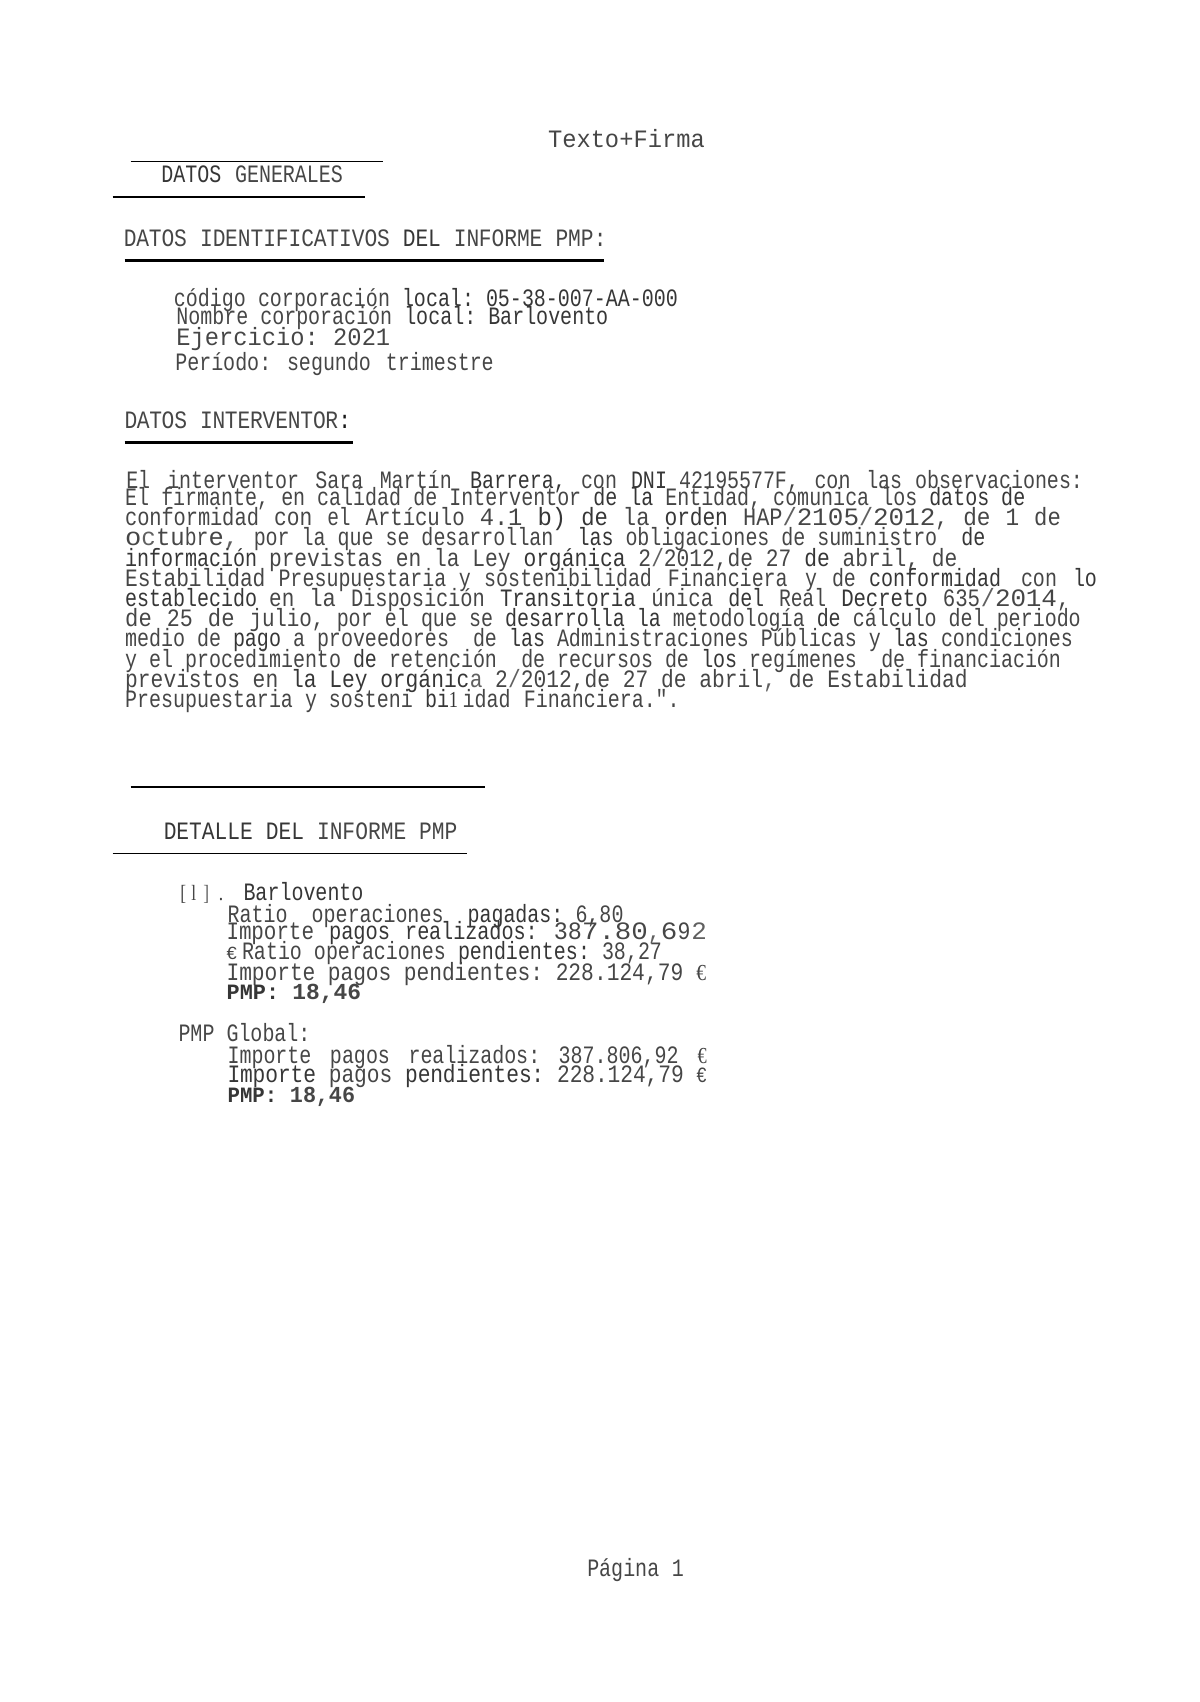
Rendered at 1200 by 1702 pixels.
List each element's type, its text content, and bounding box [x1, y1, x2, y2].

text [ l ] . Barlovento [180, 881, 1119, 905]
text Período: segundo trimestre [175, 352, 1119, 375]
text El interventor Sara Martín Barrera, con DNI 42195577F, con las observaciones: El firmante, en calidad de Interventor de la Entidad, comunica los datos de conformidad con el Artículo 4.1 b) de la orden HAP/2105/2012, de 1 de octubre, por la que se desarrollan las obligaciones de suministro de información previstas en la Ley orgánica 2/2012,de 27 de abril, de Estabilidad Presupuestaria y sostenibilidad Financiera y de conformidad con lo establecido en la Disposición Transitoria única del Real Decreto 635/2014, de 25 de julio, por el que se desarrolla la metodología de cálculo del periodo medio de pago a proveedores de las Administraciones Públicas y las condiciones y el procedimiento de retención de recursos de los regímenes de financiación previstos en la Ley orgánica 2/2012,de 27 de abril, de Estabilidad Presupuestaria y sosteni bi1 idad Financiera.". [125, 472, 1107, 715]
text Ratio operaciones pagadas: 6,80 Importe pagos realizados: 387.80,692 € Ratio operaciones pendientes: 38,27 Importe pagos pendientes: 228.124,79 € PMP: 18,46 [226, 906, 707, 1006]
text Importe pagos realizados: 387.806,92 € Importe pagos pendientes: 228.124,79 € PMP: 18,46 [227, 1046, 706, 1109]
text DATOS INTERVENTOR: [124, 408, 1119, 436]
text DETALLE DEL INFORME PMP [163, 818, 1119, 847]
text DATOS IDENTIFICATIVOS DEL INFORME PMP: [123, 225, 1119, 253]
text PMP Global: [178, 1022, 1119, 1046]
text Página 1 [546, 1556, 725, 1584]
text DATOS GENERALES [161, 157, 1119, 190]
text código corporación local: 05-38-007-AA-000 Nombre corporación local: Barlovento Ejercicio: 2021 [174, 290, 707, 352]
text Texto+Firma [546, 127, 707, 155]
